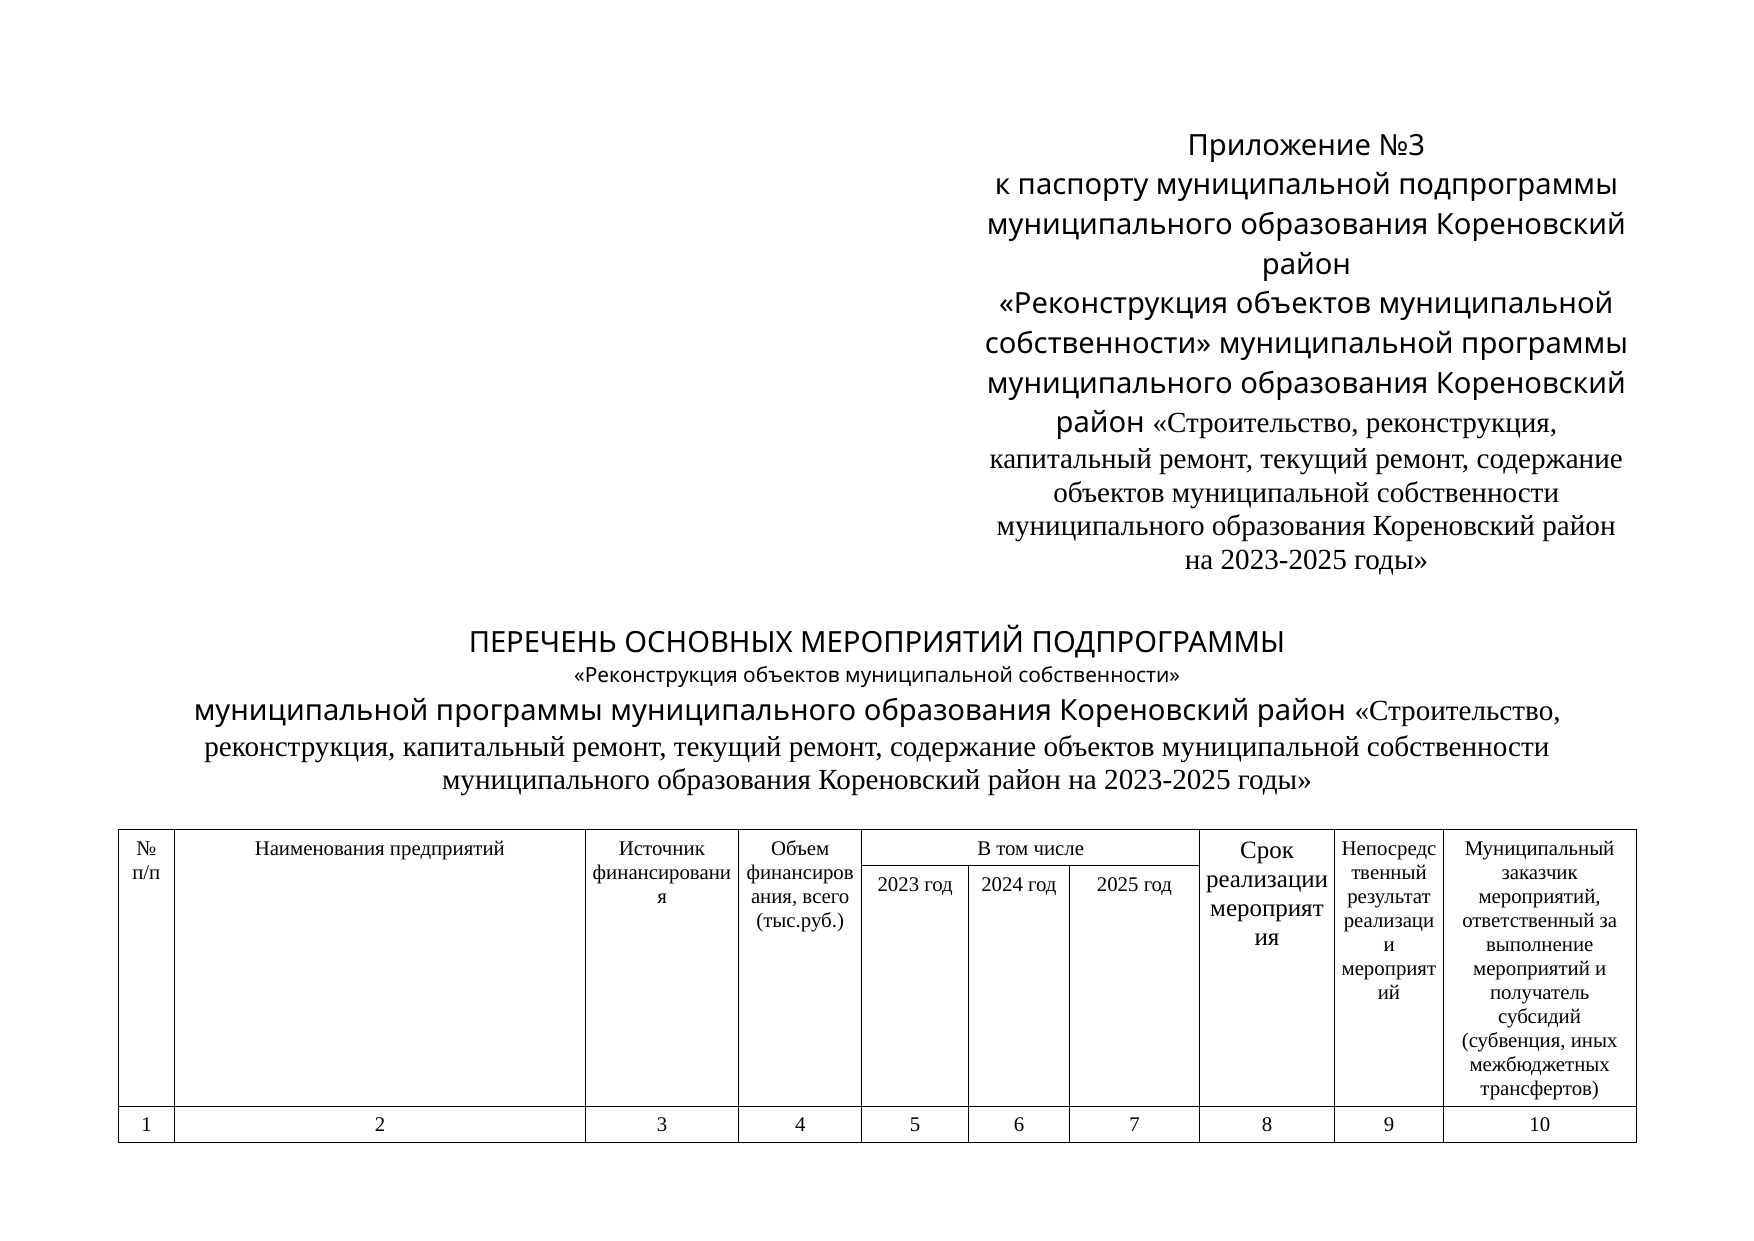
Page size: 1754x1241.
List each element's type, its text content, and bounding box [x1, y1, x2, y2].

text «Реконструкция объектов муниципальной собственности» [118, 661, 1636, 689]
table_header Объем финансирования, всего (тыс.руб.) [739, 830, 861, 1106]
table_header Приложение №3 к паспорту муниципальной подпрограммы муниципального образования Кореновский район «Реконструкция объектов муниципальной собственности» муниципальной программы муниципального образования Кореновский район «Строительство, реконструкция, капитальный ремонт, текущий ремонт, содержание объектов муниципальной собственности муниципального образования Кореновский район на 2023-2025 годы» [977, 118, 1636, 581]
table_cell 5 [862, 1107, 968, 1142]
text ПЕРЕЧЕНЬ ОСНОВНЫХ МЕРОПРИЯТИЙ ПОДПРОГРАММЫ [118, 621, 1636, 661]
table_header Источник финансирования [586, 830, 738, 1106]
table_cell 3 [586, 1107, 738, 1142]
table_cell 6 [969, 1107, 1069, 1142]
text муниципальной программы муниципального образования Кореновский район «Строительство, реконструкция, капитальный ремонт, текущий ремонт, содержание объектов муниципальной собственности муниципального образования Кореновский район на 2023-2025 годы» [118, 689, 1636, 796]
table_cell 2023 год [862, 866, 968, 1106]
table_header Муниципальный заказчик мероприятий, ответственный за выполнение мероприятий и получатель субсидий (субвенция, иных межбюджетных трансфертов) [1444, 830, 1636, 1106]
table_header Непосредственный результат реализации мероприятий [1335, 830, 1443, 1106]
table_cell 2 [175, 1107, 585, 1142]
table_header Срок реализации мероприятия [1200, 830, 1334, 1106]
table_cell 10 [1444, 1107, 1636, 1142]
table_header В том числе [862, 830, 1199, 865]
table_cell 2025 год [1070, 866, 1199, 1106]
table_header Наименования предприятий [175, 830, 585, 1106]
table_cell 8 [1200, 1107, 1334, 1142]
table_cell 9 [1335, 1107, 1443, 1142]
table_cell 7 [1070, 1107, 1199, 1142]
table_header № п/п [119, 830, 174, 1106]
table_cell 1 [119, 1107, 174, 1142]
table_cell 4 [739, 1107, 861, 1142]
table_cell 2024 год [969, 866, 1069, 1106]
